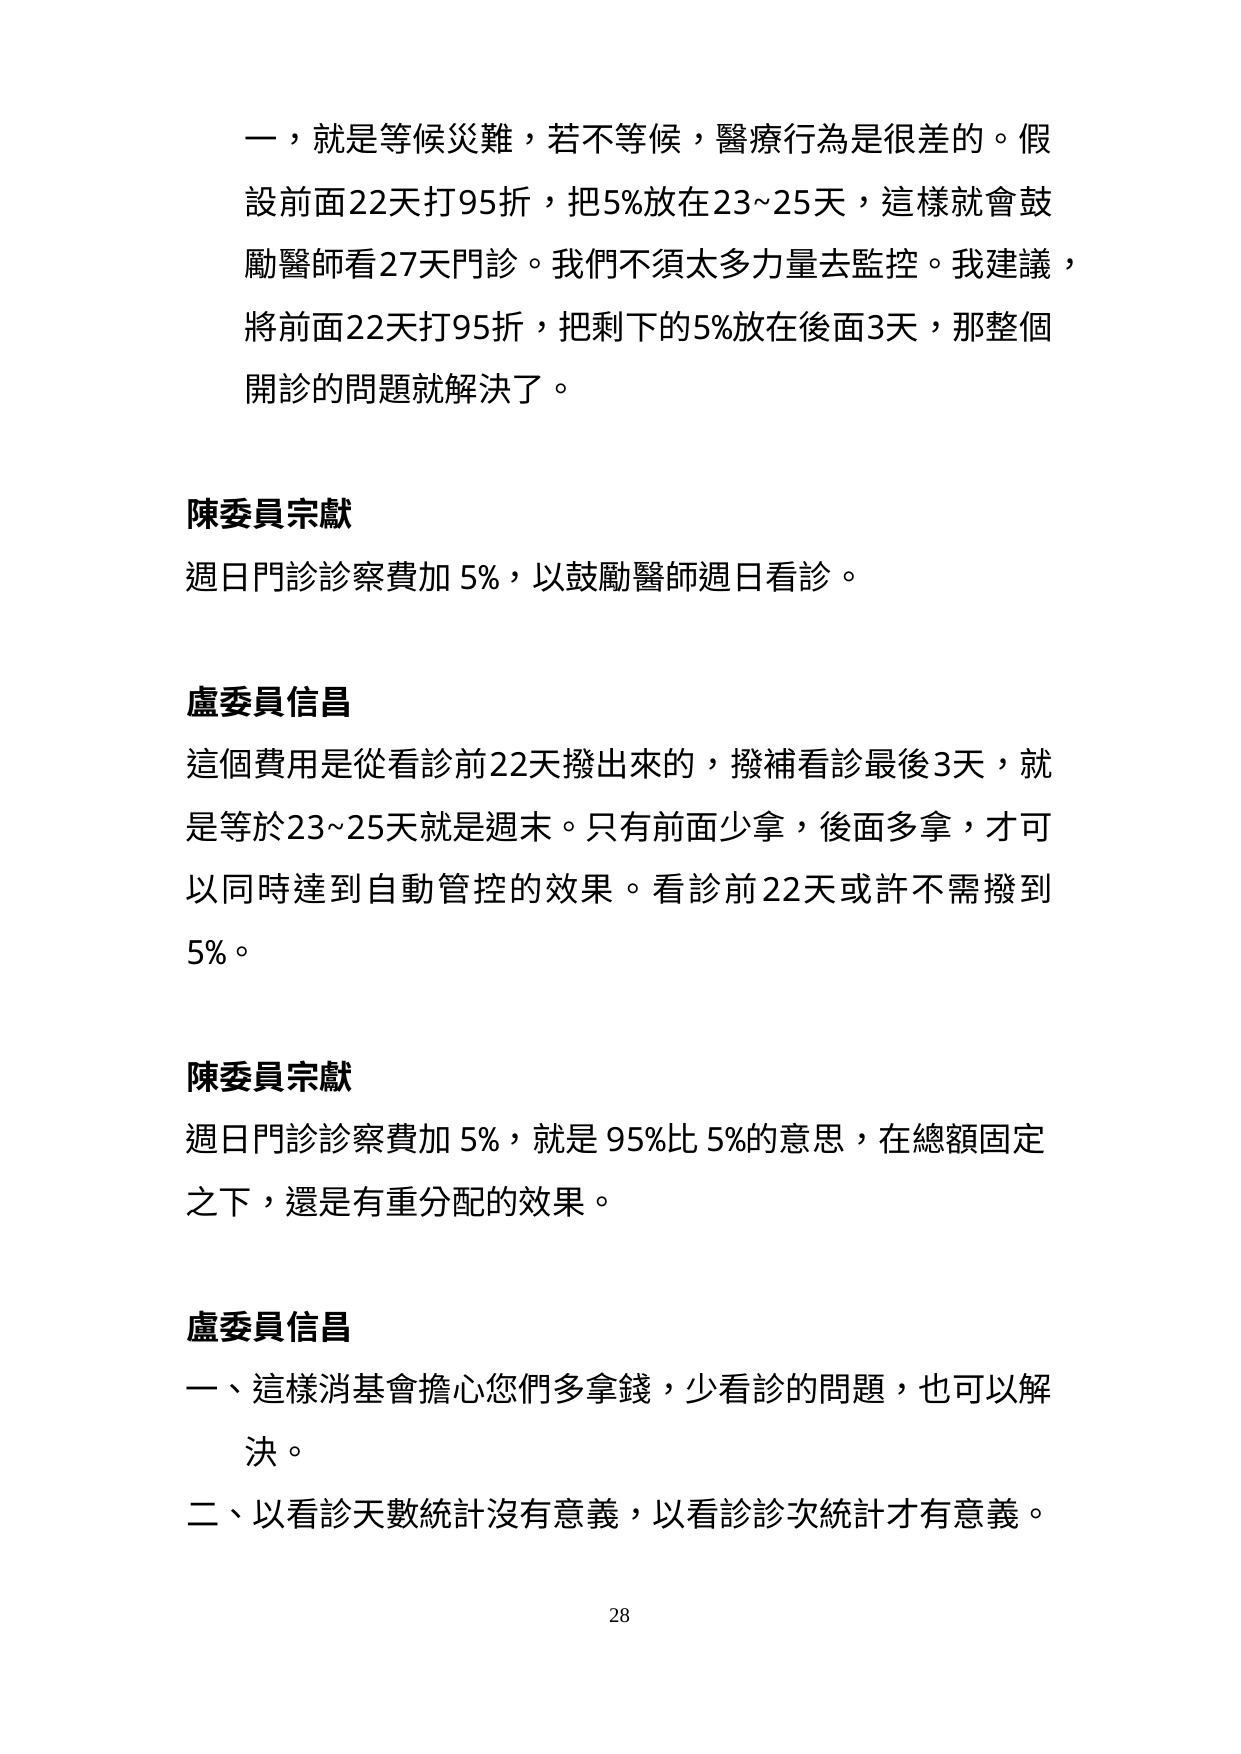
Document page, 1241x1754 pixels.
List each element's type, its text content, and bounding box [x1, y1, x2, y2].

text 週日門診診察費加5%，就是95%比5%的意思，在總額固定之下，還是有重分配的效果。 [185, 1096, 1053, 1221]
text 陳委員宗獻 [186, 1033, 1053, 1096]
text 二、以看診天數統計沒有意義，以看診診次統計才有意義。 [186, 1471, 1053, 1533]
text 這個費用是從看診前22天撥出來的，撥補看診最後3天，就是等於23~25天就是週末。只有前面少拿，後面多拿，才可以同時達到自動管控的效果。看診前22天或許不需撥到5%。 [186, 721, 1053, 971]
text 二、若看診22天，平均一天為2萬元，若前面22天減少一些，其實醫師一個月只看10天，也很過份；本來醫療行為之一，就是等候災難，若不等候，醫療行為是很差的。假設前面22天打95折，把5%放在23~25天，這樣就會鼓勵醫師看27天門診。我們不須太多力量去監控。我建議，將前面22天打95折，把剩下的5%放在後面3天，那整個開診的問題就解決了。 [186, 96, 1053, 408]
text 陳委員宗獻 [186, 471, 1053, 533]
text 週日門診診察費加5%，以鼓勵醫師週日看診。 [185, 533, 1053, 596]
text 一、這樣消基會擔心您們多拿錢，少看診的問題，也可以解決。 [185, 1346, 1053, 1471]
text 盧委員信昌 [186, 1283, 1053, 1346]
text 盧委員信昌 [186, 658, 1053, 721]
